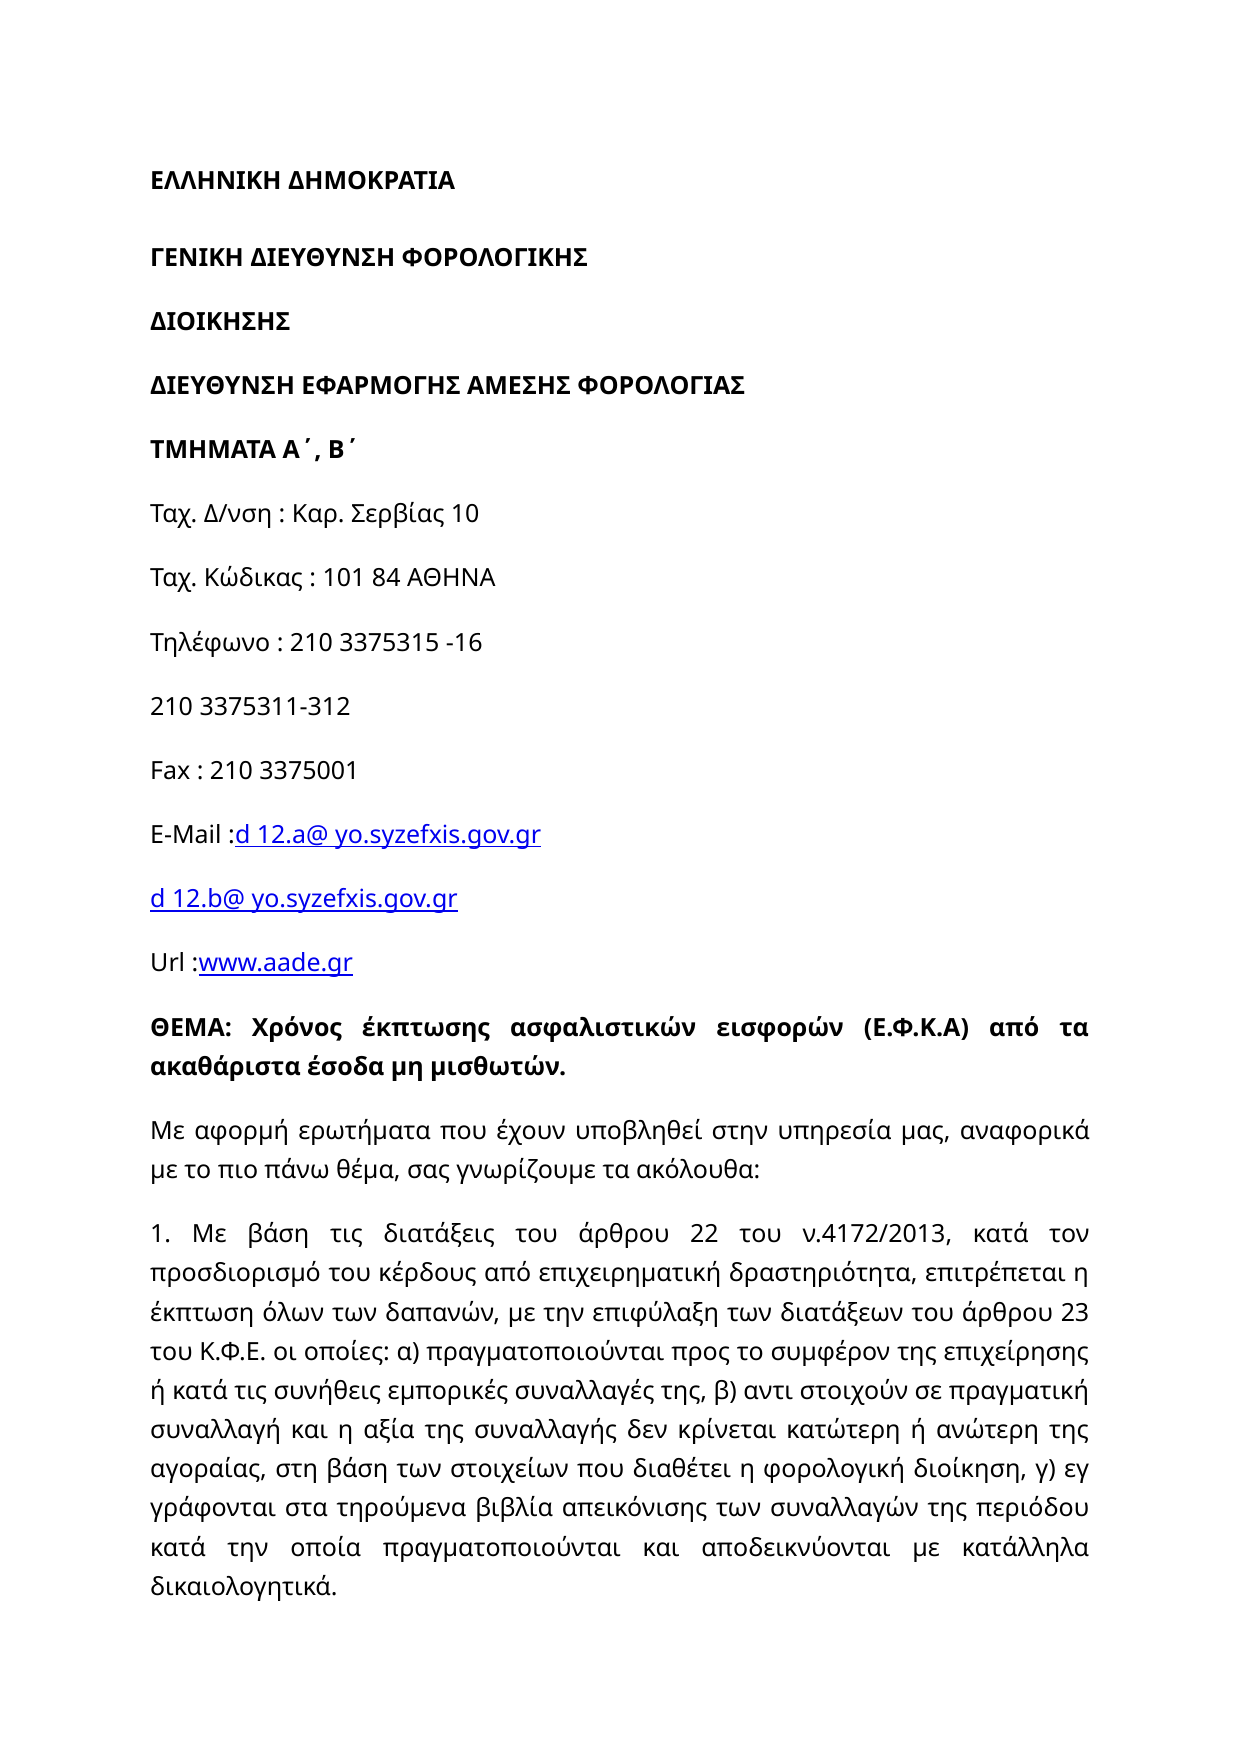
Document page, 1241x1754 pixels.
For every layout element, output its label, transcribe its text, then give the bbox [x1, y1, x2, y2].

text Url :www.aade.gr [150, 945, 1090, 979]
text E-Mail :d 12.a@ yo.syzefxis.gov.gr [150, 817, 1090, 851]
text Με αφορμή ερωτήματα που έχουν υποβληθεί στην υπηρεσία μας, αναφορικά με το πιο πάνω θέμα, σας γνωρίζουμε τα ακόλουθα: [150, 1112, 1090, 1186]
text ΓΕΝΙΚΗ ΔΙΕΥΘΥΝΣΗ ΦΟΡΟΛΟΓΙΚΗΣ [150, 239, 1090, 273]
text Ταχ. Δ/νση : Καρ. Σερβίας 10 [150, 496, 1090, 530]
text ΔΙΕΥΘΥΝΣΗ ΕΦΑΡΜΟΓΗΣ ΑΜΕΣΗΣ ΦΟΡΟΛΟΓΙΑΣ [150, 367, 1090, 402]
title ΕΛΛΗΝΙΚΗ ΔΗΜΟΚΡΑΤΙΑ [150, 162, 1090, 197]
text 210 3375311-312 [150, 688, 1090, 722]
text 1. Με βάση τις διατάξεις του άρθρου 22 του ν.4172/2013, κατά τον προσδιορισμό του κέρδους από επιχειρηματική δραστηριότητα, επιτρέπεται η έκπτωση όλων των δαπανών, με την επιφύλαξη των διατάξεων του άρθρου 23 του Κ.Φ.Ε. οι οποίες: α) πραγματοποιούνται προς το συμφέρον της επιχείρησης ή κατά τις συνήθεις εμπορικές συναλλαγές της, β) αντι στοιχούν σε πραγματική συναλλαγή και η αξία της συναλλαγής δεν κρίνεται κατώτερη ή ανώτερη της αγοραίας, στη βάση των στοιχείων που διαθέτει η φορολογική διοίκηση, γ) εγ γράφονται στα τηρούμενα βιβλία απεικόνισης των συναλλαγών της περιόδου κατά την οποία πραγματοποιούνται και αποδεικνύονται με κατάλληλα δικαιολογητικά. [150, 1216, 1090, 1602]
text Τηλέφωνο : 210 3375315 -16 [150, 624, 1090, 658]
text ΤΜΗΜΑΤΑ Α΄, Β΄ [150, 432, 1090, 466]
text ΘΕΜΑ: Χρόνος έκπτωσης ασφαλιστικών εισφορών (Ε.Φ.Κ.Α) από τα ακαθάριστα έσοδα μη μισθωτών. [150, 1009, 1090, 1082]
text ΔΙΟΙΚΗΣΗΣ [150, 303, 1090, 337]
text Fax : 210 3375001 [150, 752, 1090, 787]
text Ταχ. Κώδικας : 101 84 ΑΘΗΝΑ [150, 560, 1090, 594]
text d 12.b@ yo.syzefxis.gov.gr [150, 881, 1090, 915]
